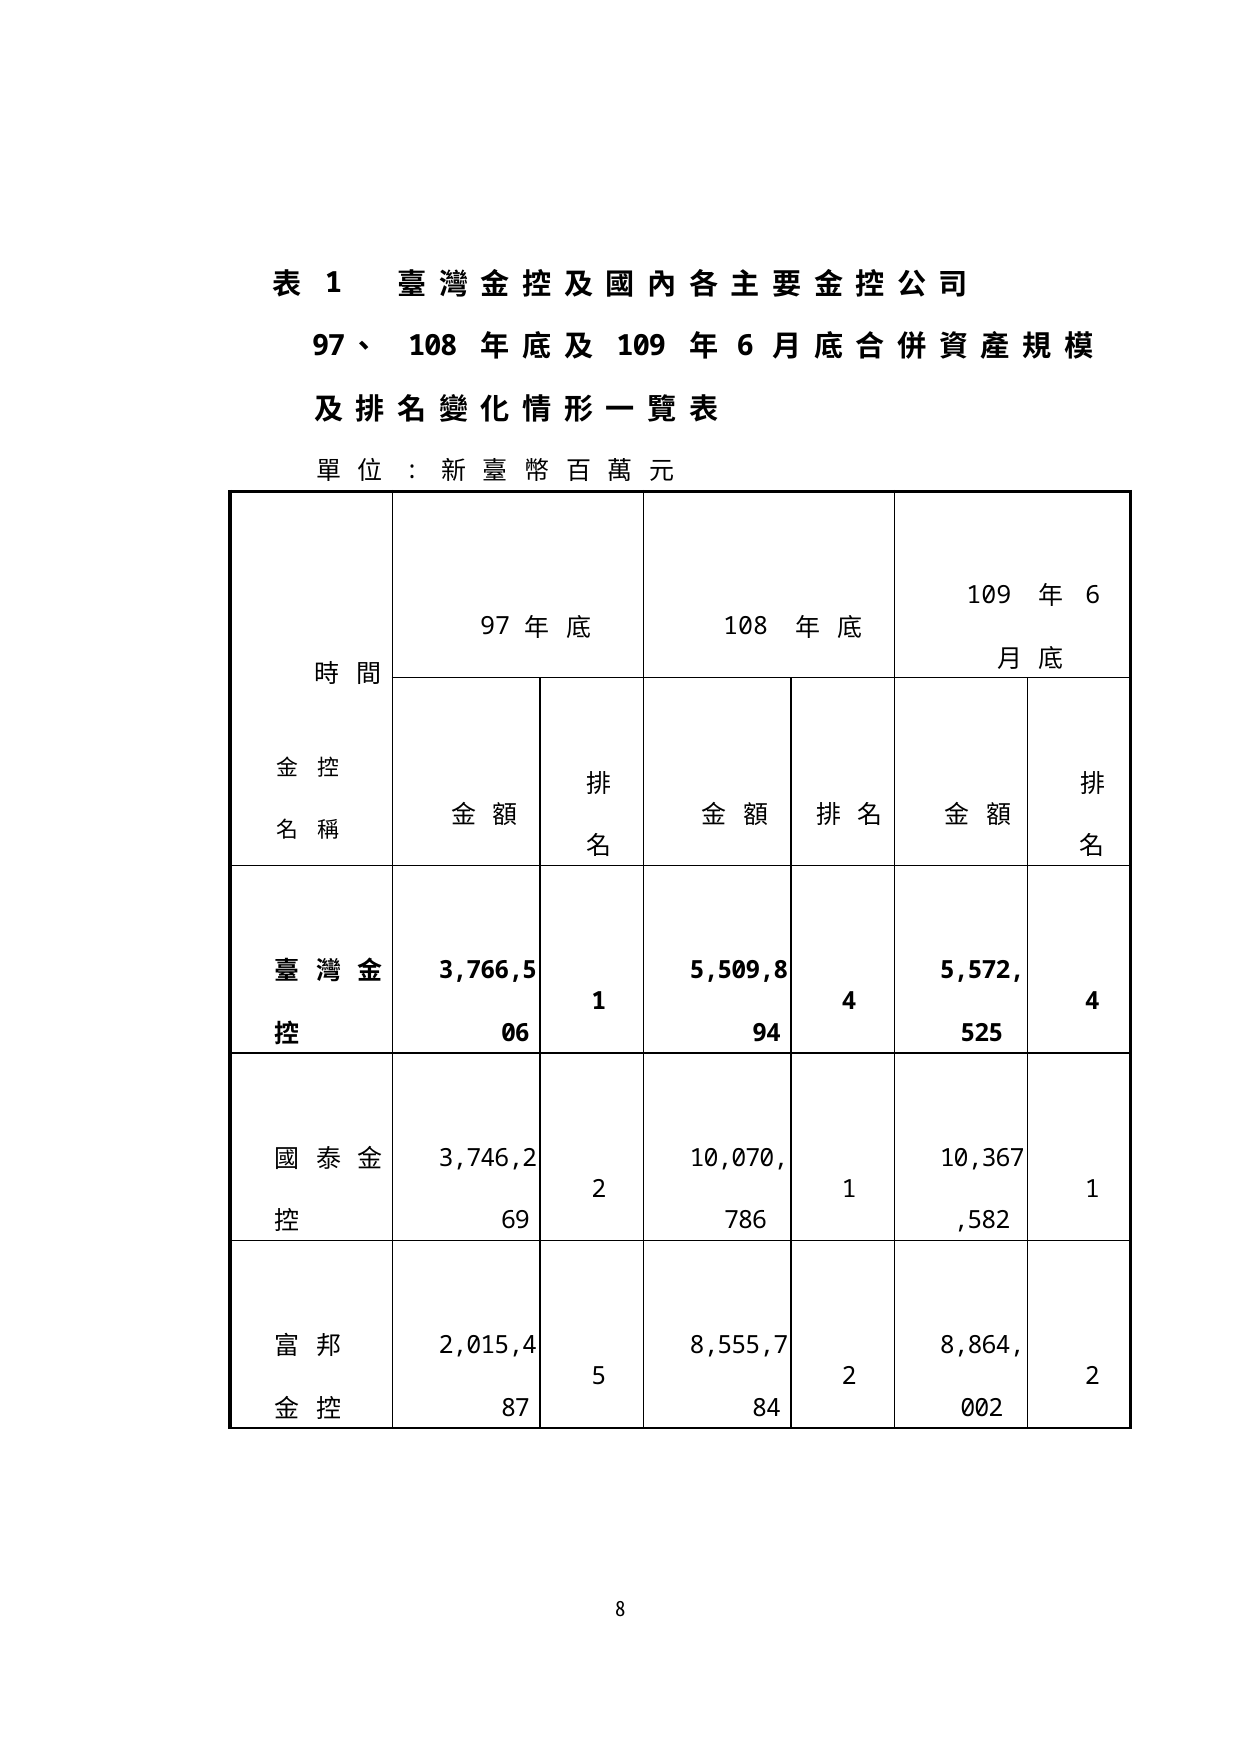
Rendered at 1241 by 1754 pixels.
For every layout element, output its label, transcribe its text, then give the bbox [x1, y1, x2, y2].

table_cell 排名 [792, 678, 894, 865]
text 表1 臺灣金控及國內各主要金控公司97、108年底及109年6月底合併資產規模及排名變化情形一覽表 單位:新臺幣百萬元 [203, 240, 1102, 490]
table_cell 1 [541, 866, 643, 1052]
table_cell 5 [541, 1241, 643, 1427]
table_cell 金額 [644, 678, 790, 865]
table_cell 金額 [895, 678, 1027, 865]
table_cell 10,070,786 [644, 1054, 790, 1240]
table_cell 8,555,784 [644, 1241, 790, 1427]
table_cell 2 [792, 1241, 894, 1427]
table_cell 排名 [1028, 678, 1129, 865]
table_cell 10,367,582 [895, 1054, 1027, 1240]
table_header 時間 金控名稱 [232, 493, 392, 865]
table_cell 2 [1028, 1241, 1129, 1427]
table_cell 4 [792, 866, 894, 1052]
table_cell 5,509,894 [644, 866, 790, 1052]
table_cell 3,766,506 [393, 866, 539, 1052]
table_cell 5,572,525 [895, 866, 1027, 1052]
table_header 97年底 [393, 493, 643, 677]
table_cell 2 [541, 1054, 643, 1240]
table_cell 4 [1028, 866, 1129, 1052]
table_header 108年底 [644, 493, 894, 677]
table_cell 國泰金控 [232, 1054, 392, 1240]
table_cell 8,864,002 [895, 1241, 1027, 1427]
table_cell 排名 [541, 678, 643, 865]
table_cell 富邦金控 [232, 1241, 392, 1427]
table_cell 1 [792, 1054, 894, 1240]
table_cell 金額 [393, 678, 539, 865]
table_cell 3,746,269 [393, 1054, 539, 1240]
table_cell 2,015,487 [393, 1241, 539, 1427]
table_header 109年6月底 [895, 493, 1129, 677]
table_cell 1 [1028, 1054, 1129, 1240]
table_cell 臺灣金控 [232, 866, 392, 1052]
